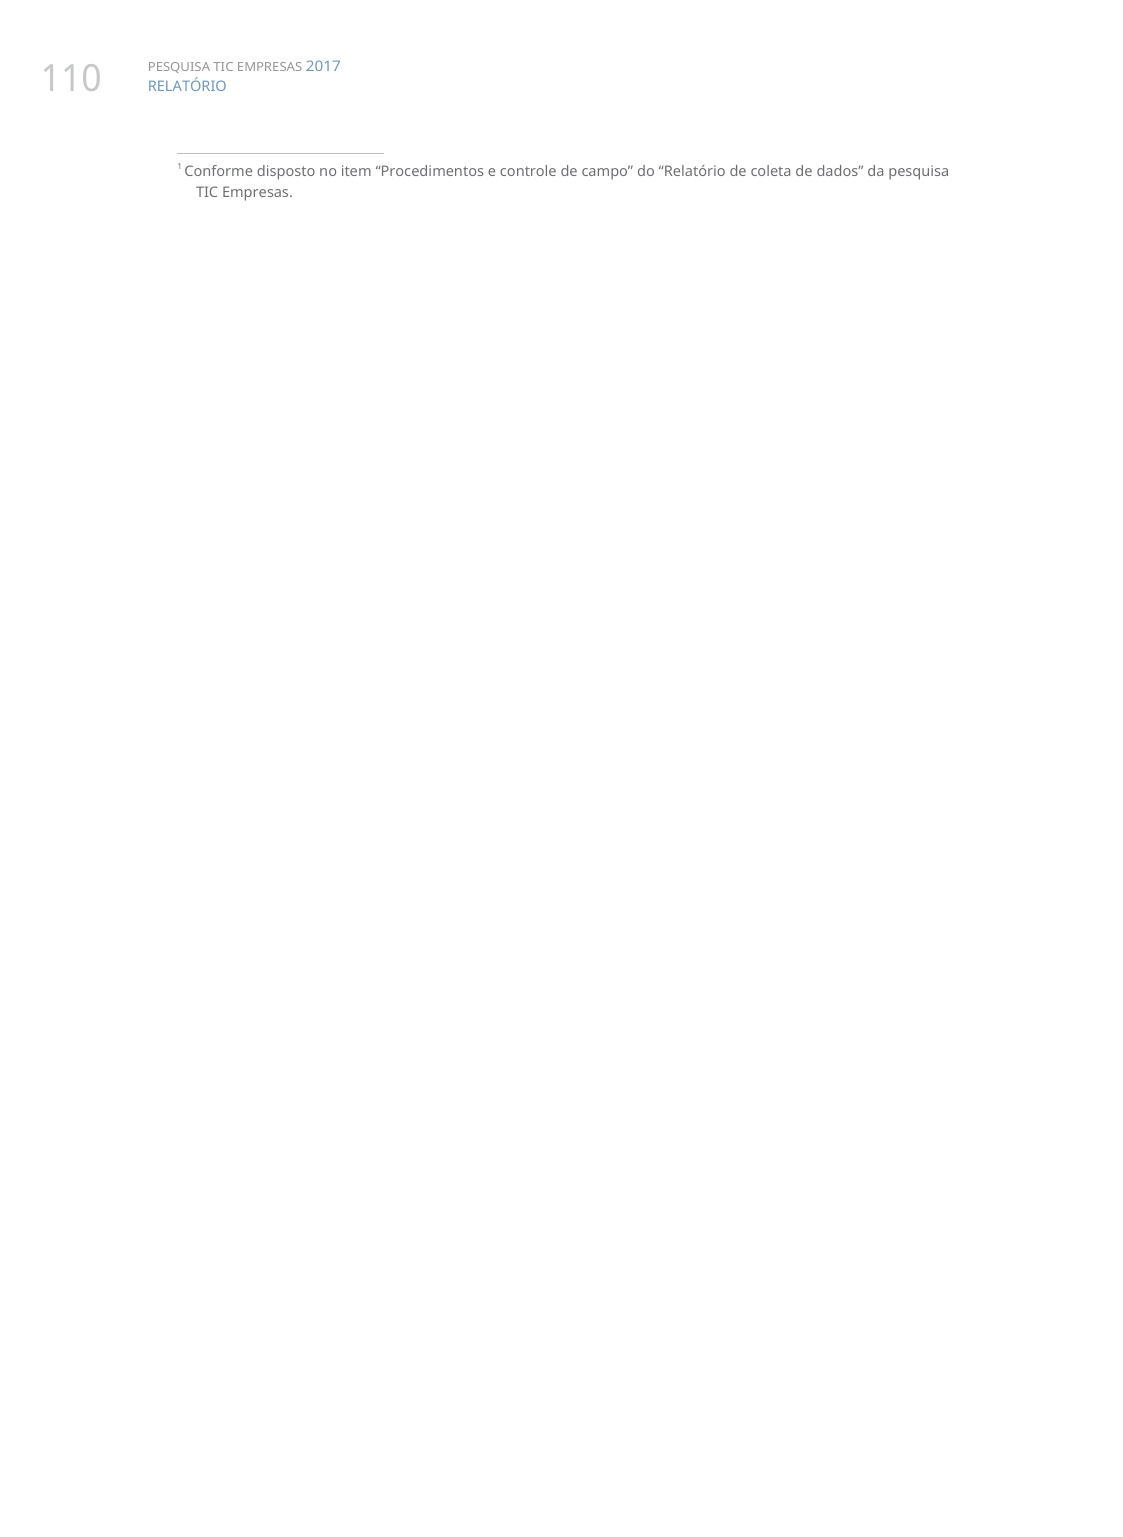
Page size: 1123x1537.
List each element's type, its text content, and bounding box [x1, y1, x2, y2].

text 1 Conforme disposto no item “Procedimentos e controle de campo” do “Relatório de coleta de dados” da pesquisa TIC Empresas. [177, 160, 972, 202]
